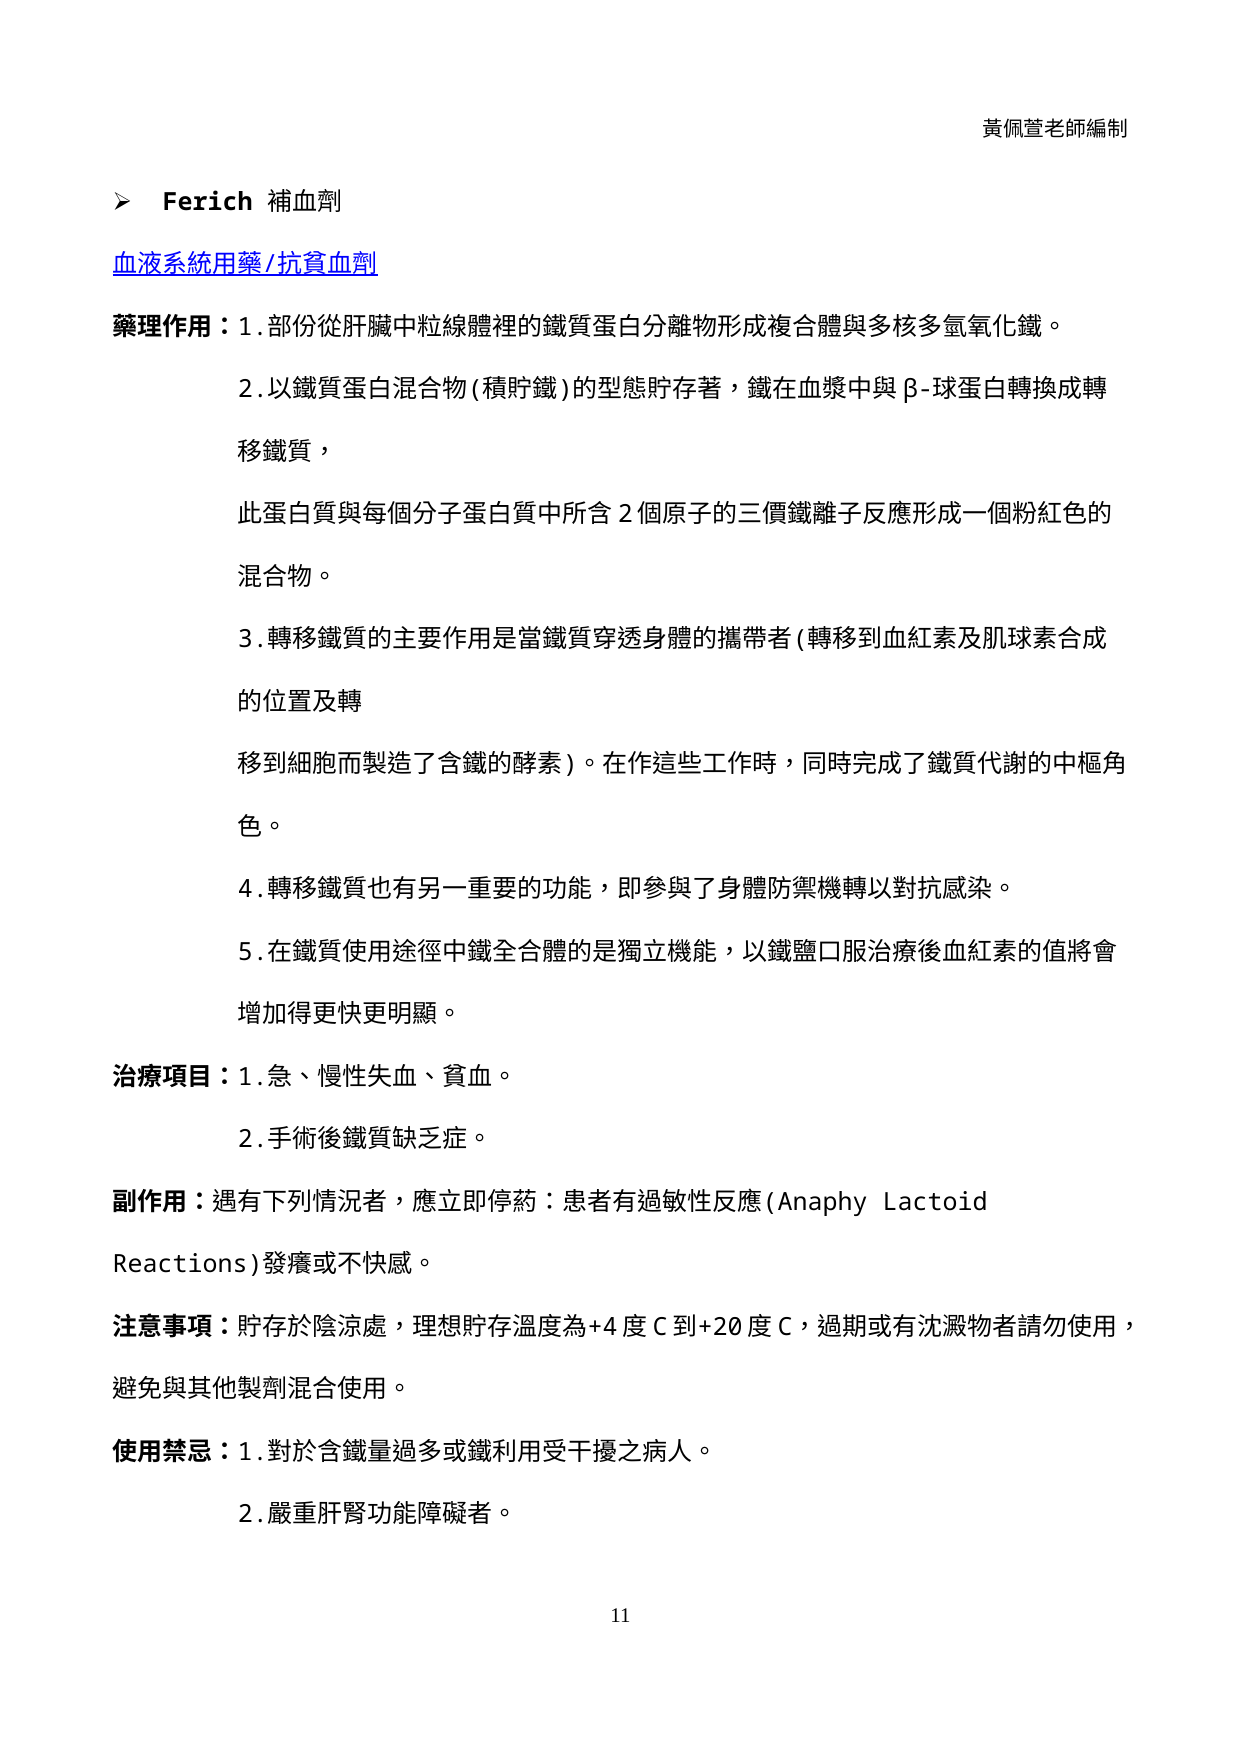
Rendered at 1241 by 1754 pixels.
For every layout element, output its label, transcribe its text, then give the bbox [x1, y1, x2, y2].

text 藥理作用：1.部份從肝臟中粒線體裡的鐵質蛋白分離物形成複合體與多核多氫氧化鐵。 2.以鐵質蛋白混合物(積貯鐵)的型態貯存著，鐵在血漿中與β-球蛋白轉換成轉移鐵質， 此蛋白質與每個分子蛋白質中所含2個原子的三價鐵離子反應形成一個粉紅色的混合物。 3.轉移鐵質的主要作用是當鐵質穿透身體的攜帶者(轉移到血紅素及肌球素合成的位置及轉 移到細胞而製造了含鐵的酵素)。在作這些工作時，同時完成了鐵質代謝的中樞角色。 4.轉移鐵質也有另一重要的功能，即參與了身體防禦機轉以對抗感染。 5.在鐵質使用途徑中鐵全合體的是獨立機能，以鐵鹽口服治療後血紅素的值將會增加得更快更明顯。 [112, 282, 1128, 1032]
list Ferich 補血劑 [112, 157, 1128, 220]
text 副作用：遇有下列情況者，應立即停葯：患者有過敏性反應(Anaphy Lactoid Reactions)發癢或不快感。 [112, 1157, 1128, 1282]
text 血液系統用藥/抗貧血劑 [112, 220, 1128, 282]
text 治療項目：1.急、慢性失血、貧血。 2.手術後鐵質缺乏症。 [112, 1032, 1128, 1157]
text 使用禁忌：1.對於含鐵量過多或鐵利用受干擾之病人。 2.嚴重肝腎功能障礙者。 [112, 1407, 1128, 1532]
text 注意事項：貯存於陰涼處，理想貯存溫度為+4度C到+20度C，過期或有沈澱物者請勿使用，避免與其他製劑混合使用。 [112, 1282, 1128, 1407]
